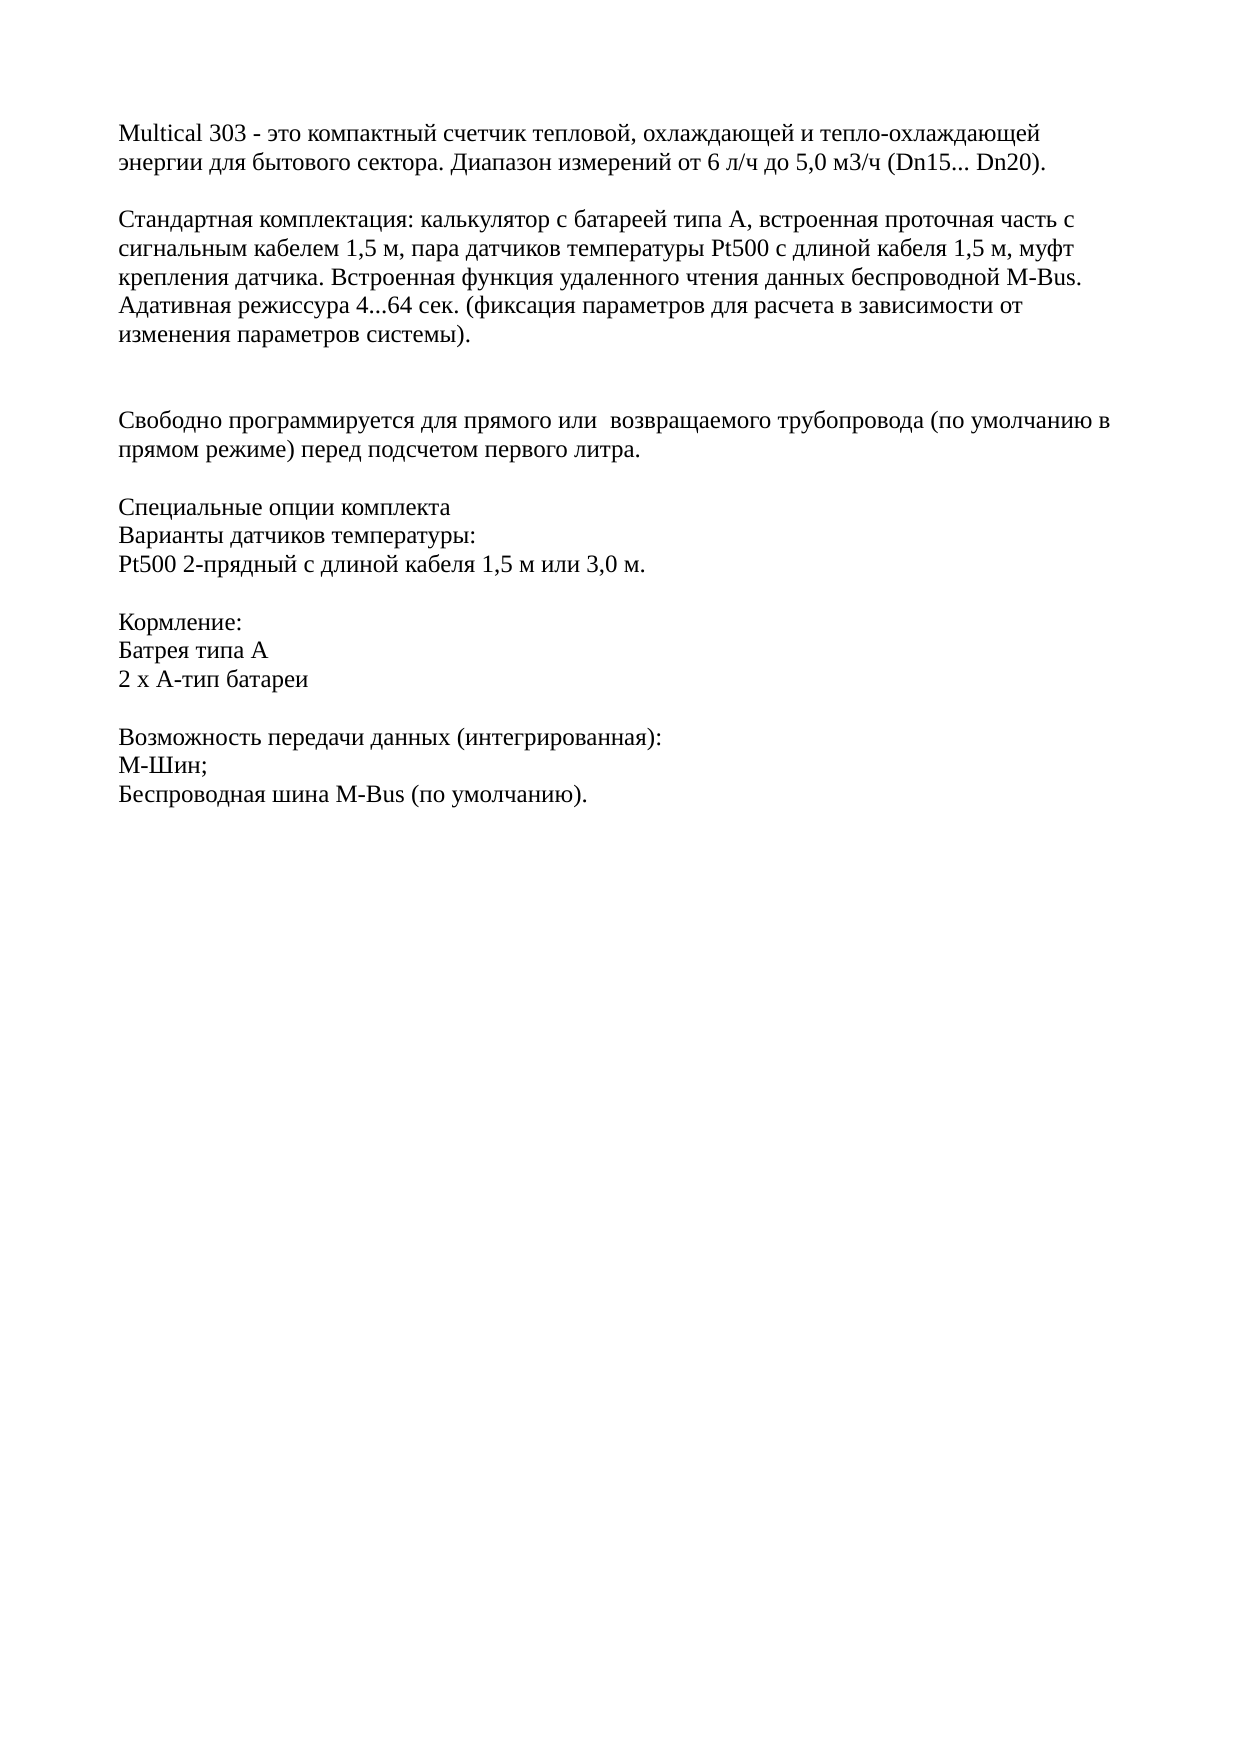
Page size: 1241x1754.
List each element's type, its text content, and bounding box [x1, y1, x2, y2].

text Батрея типа А [118, 636, 1122, 664]
text Multical 303 - это компактный счетчик тепловой, охлаждающей и тепло-охлаждающей энергии для бытового сектора. Диапазон измерений от 6 л/ч до 5,0 м3/ч (Dn15... Dn20). [118, 118, 1122, 176]
text Свободно программируется для прямого или возвращаемого трубопровода (по умолчанию в прямом режиме) перед подсчетом первого литра. [118, 406, 1122, 463]
text 2 х А-тип батареи [118, 664, 1122, 693]
text Кормление: [118, 607, 1122, 636]
text Беспроводная шина M-Bus (по умолчанию). [118, 779, 1122, 808]
text Стандартная комплектация: калькулятор с батареей типа А, встроенная проточная часть с сигнальным кабелем 1,5 м, пара датчиков температуры Pt500 с длиной кабеля 1,5 м, муфт крепления датчика. Встроенная функция удаленного чтения данных беспроводной M-Bus. Адативная режиссура 4...64 сек. (фиксация параметров для расчета в зависимости от изменения параметров системы). [118, 204, 1122, 348]
text Варианты датчиков температуры: [118, 521, 1122, 549]
text М-Шин; [118, 751, 1122, 779]
text Специальные опции комплекта [118, 492, 1122, 521]
text Pt500 2-прядный с длиной кабеля 1,5 м или 3,0 м. [118, 549, 1122, 578]
text Возможность передачи данных (интегрированная): [118, 722, 1122, 751]
